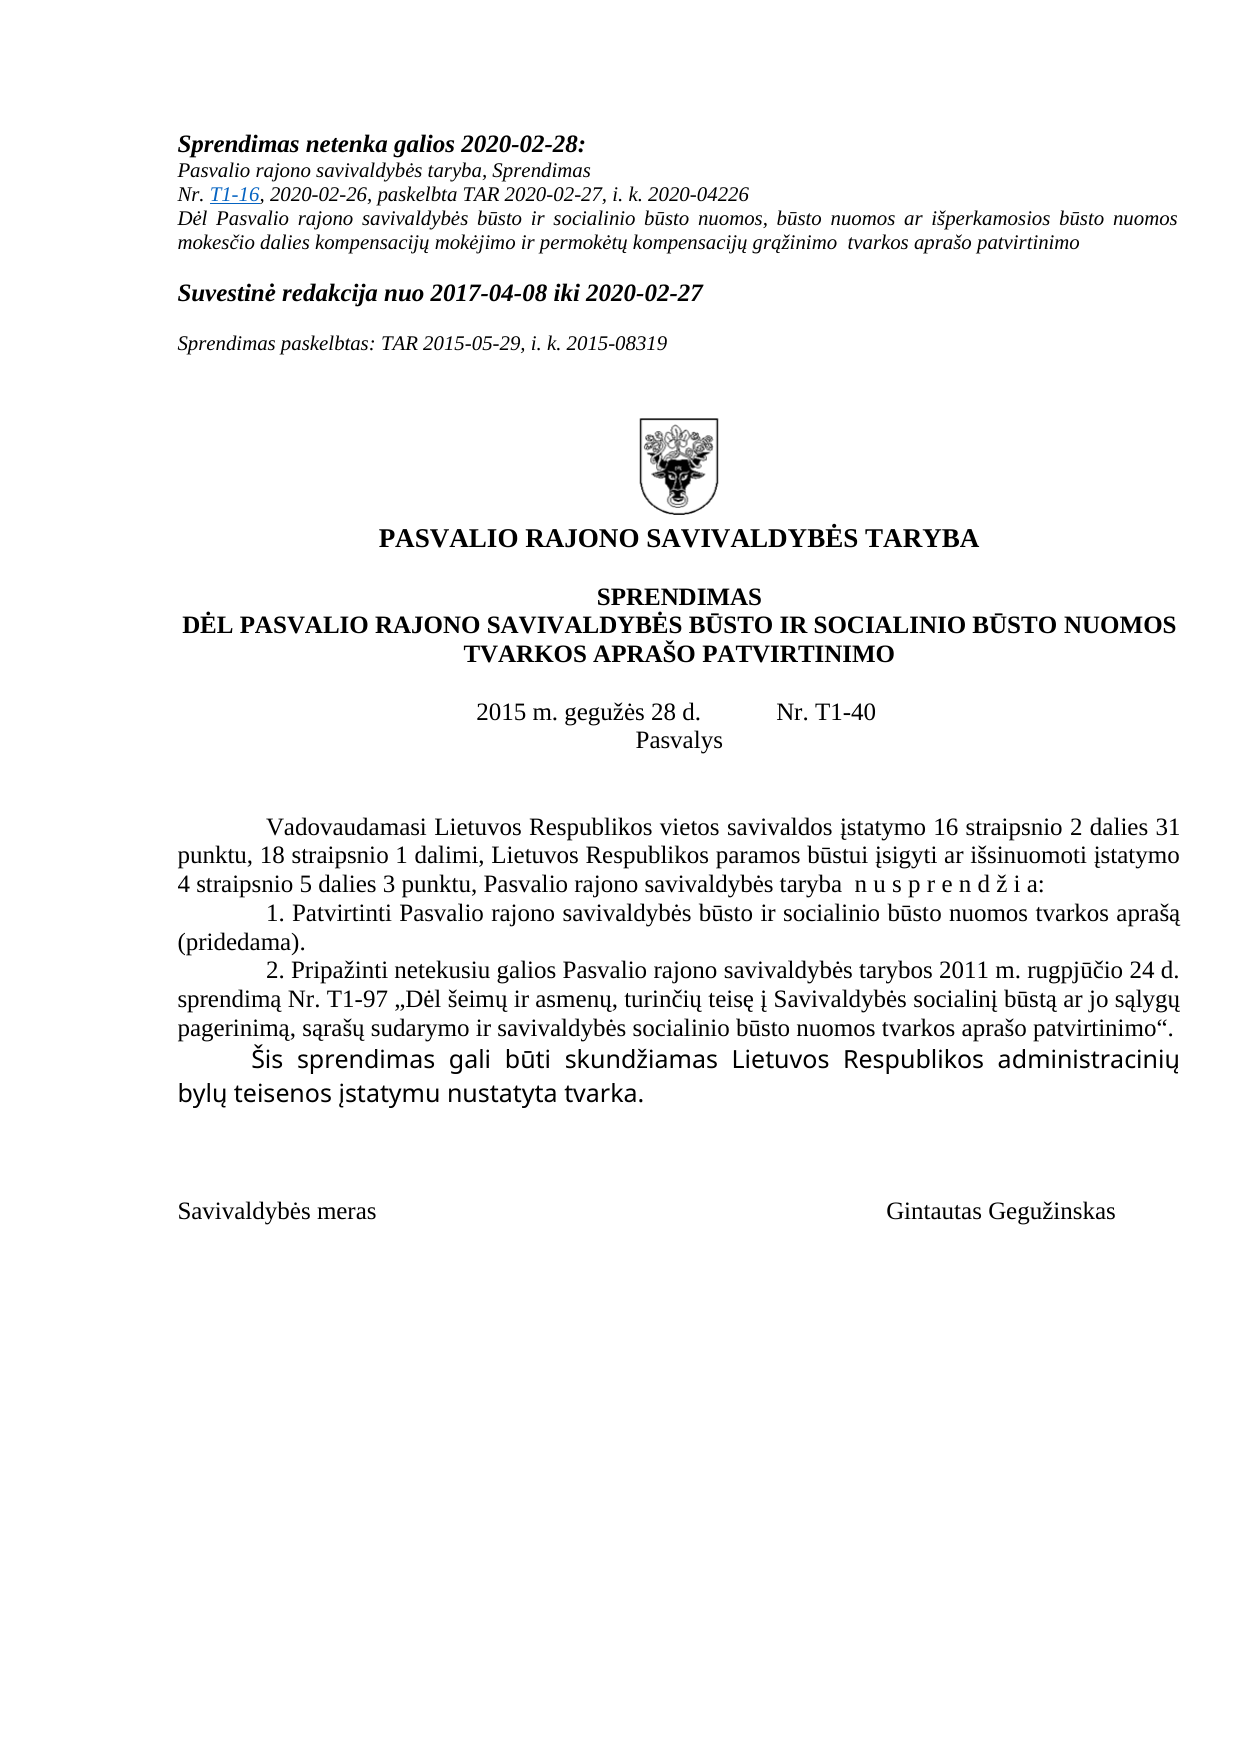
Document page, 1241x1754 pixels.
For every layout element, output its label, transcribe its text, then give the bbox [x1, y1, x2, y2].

text Šis sprendimas gali būti skundžiamas Lietuvos Respublikos administracinių bylų teisenos įstatymu nustatyta tvarka. [177, 1042, 1181, 1110]
text Dėl Pasvalio rajono savivaldybės būsto ir socialinio būsto nuomos, būsto nuomos ar išperkamosios būsto nuomos mokesčio dalies kompensacijų mokėjimo ir permokėtų kompensacijų grąžinimo tvarkos aprašo patvirtinimo [177, 206, 1181, 254]
text Sprendimas paskelbtas: TAR 2015-05-29, i. k. 2015-08319 [177, 331, 1181, 355]
text Pasvalys [177, 726, 1181, 754]
text Pasvalio rajono savivaldybės taryba [177, 522, 1181, 553]
text 2. Pripažinti netekusiu galios Pasvalio rajono savivaldybės tarybos 2011 m. rugpjūčio 24 d. sprendimą Nr. T1-97 „Dėl šeimų ir asmenų, turinčių teisę į Savivaldybės socialinį būstą ar jo sąlygų pagerinimą, sąrašų sudarymo ir savivaldybės socialinio būsto nuomos tvarkos aprašo patvirtinimo“. [177, 956, 1181, 1042]
text Sprendimas netenka galios 2020-02-28: [177, 129, 1181, 158]
text Nr. T1-16, 2020-02-26, paskelbta TAR 2020-02-27, i. k. 2020-04226 [177, 182, 1181, 206]
text Vadovaudamasi Lietuvos Respublikos vietos savivaldos įstatymo 16 straipsnio 2 dalies 31 punktu, 18 straipsnio 1 dalimi, Lietuvos Respublikos paramos būstui įsigyti ar išsinuomoti įstatymo 4 straipsnio 5 dalies 3 punktu, Pasvalio rajono savivaldybės taryba n u s p r e n d ž i a: [177, 812, 1181, 898]
text Pasvalio rajono savivaldybės taryba, Sprendimas [177, 158, 1181, 182]
text Sprendimas [177, 582, 1181, 611]
text Dėl PASVALIO RAJONO SAVIVALDYBĖS BŪSTO IR SOCIALINIO BŪSTO NUOMOS TVARKOS APRAŠO PATVIRTINIMO [177, 611, 1181, 668]
text 1. Patvirtinti Pasvalio rajono savivaldybės būsto ir socialinio būsto nuomos tvarkos aprašą (pridedama). [177, 898, 1181, 956]
text 2015 m. gegužės 28 d. Nr. T1-40 [177, 697, 1181, 726]
text Savivaldybės meras Gintautas Gegužinskas [177, 1196, 1181, 1225]
text Suvestinė redakcija nuo 2017-04-08 iki 2020-02-27 [177, 278, 1181, 307]
